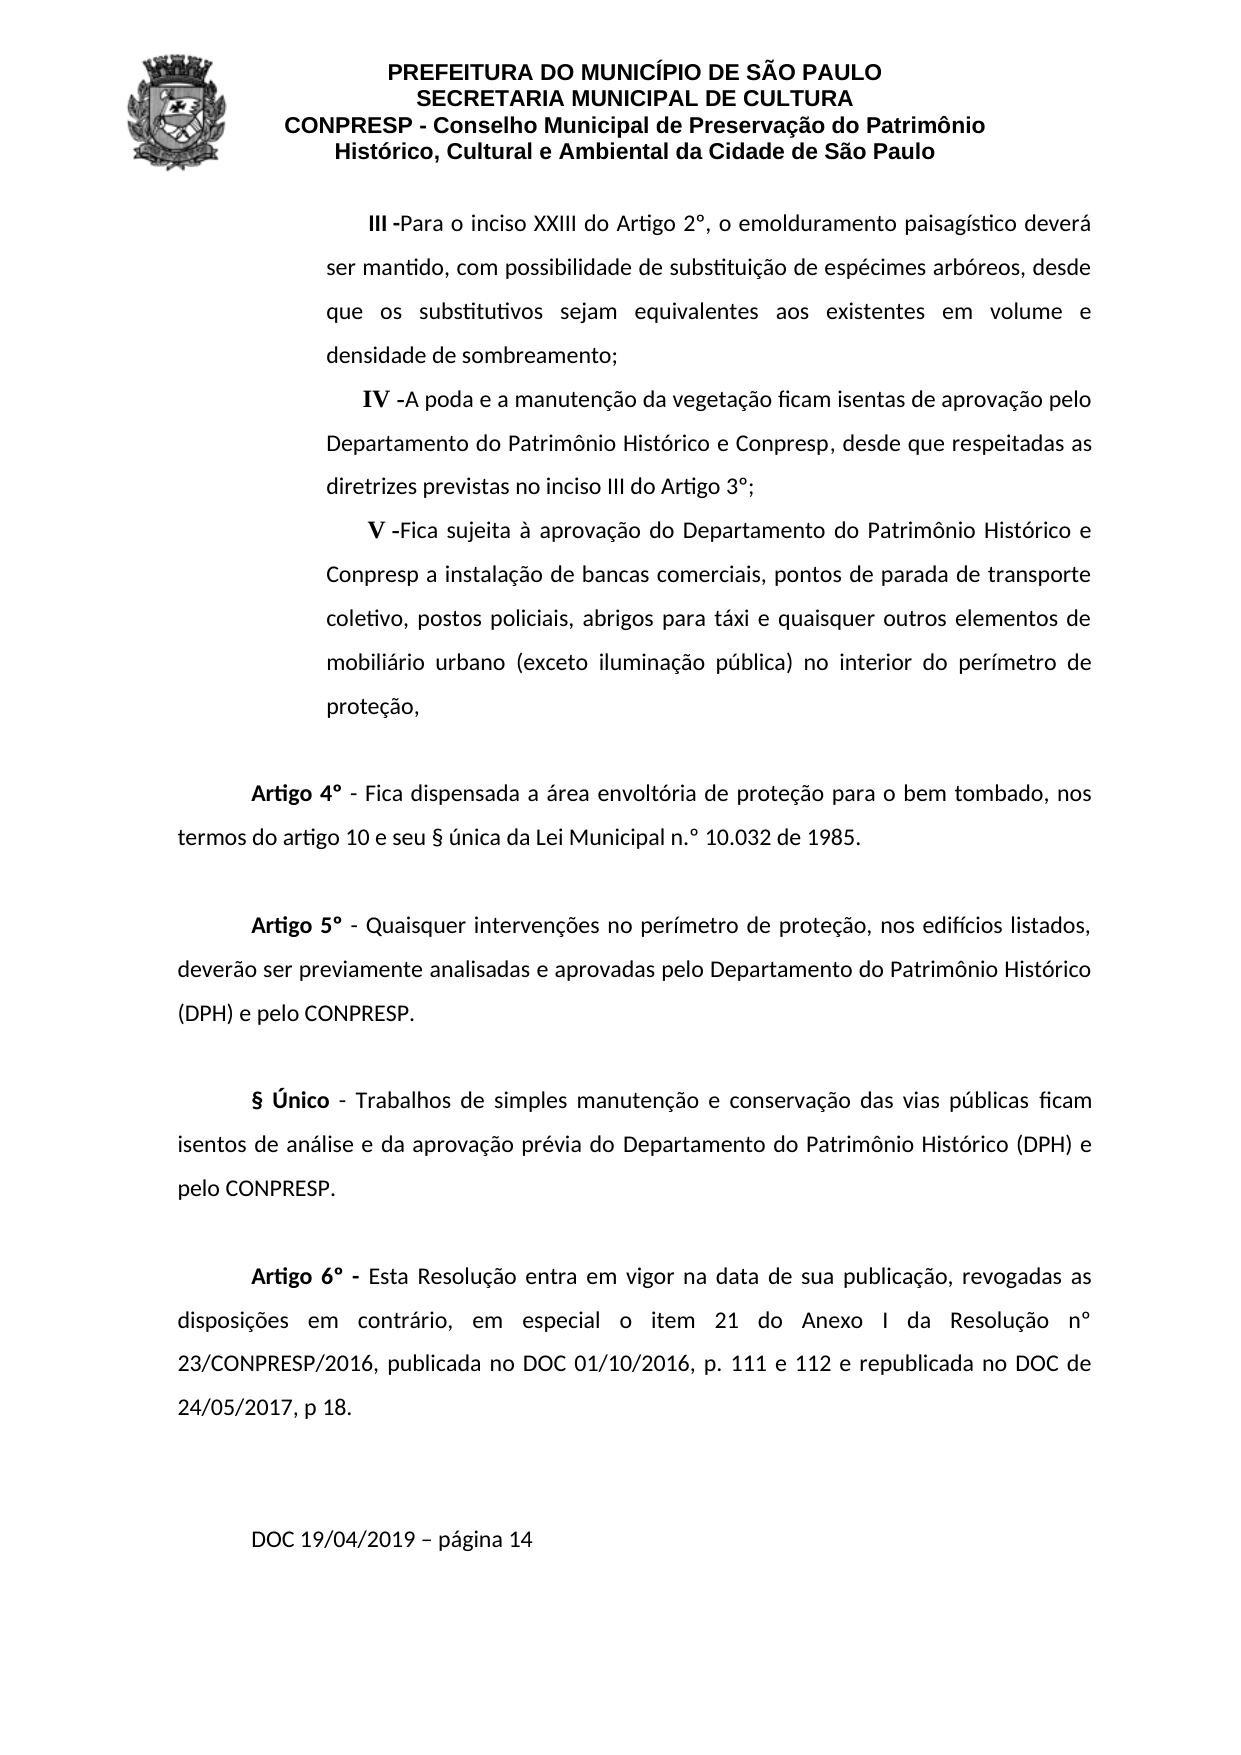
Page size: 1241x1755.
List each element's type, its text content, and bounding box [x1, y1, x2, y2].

list A poda e a manutenção da vegetação ficam isentas de aprovação pelo Departamento do Patrimônio Histórico e Conpresp, desde que respeitadas as diretrizes previstas no inciso III do Artigo 3º; [288, 384, 1093, 501]
text Artigo 6º - Esta Resolução entra em vigor na data de sua publicação, revogadas as disposições em contrário, em especial o item 21 do Anexo I da Resolução nº 23/CONPRESP/2016, publicada no DOC 01/10/2016, p. 111 e 112 e republicada no DOC de 24/05/2017, p 18. [177, 1261, 1093, 1422]
list Fica sujeita à aprovação do Departamento do Patrimônio Histórico e Conpresp a instalação de bancas comerciais, pontos de parada de transporte coletivo, postos policiais, abrigos para táxi e quaisquer outros elementos de mobiliário urbano (exceto iluminação pública) no interior do perímetro de proteção, [288, 515, 1093, 720]
text DOC 19/04/2019 – página 14 [177, 1524, 1093, 1553]
text Artigo 4º - Fica dispensada a área envoltória de proteção para o bem tombado, nos termos do artigo 10 e seu § única da Lei Municipal n.º 10.032 de 1985. [177, 778, 1093, 852]
list Para o inciso XXIII do Artigo 2º, o emolduramento paisagístico deverá ser mantido, com possibilidade de substituição de espécimes arbóreos, desde que os substitutivos sejam equivalentes aos existentes em volume e densidade de sombreamento; [288, 208, 1093, 369]
text Artigo 5º - Quaisquer intervenções no perímetro de proteção, nos edifícios listados, deverão ser previamente analisadas e aprovadas pelo Departamento do Patrimônio Histórico (DPH) e pelo CONPRESP. [177, 910, 1093, 1027]
text § Único - Trabalhos de simples manutenção e conservação das vias públicas ficam isentos de análise e da aprovação prévia do Departamento do Patrimônio Histórico (DPH) e pelo CONPRESP. [177, 1085, 1093, 1202]
